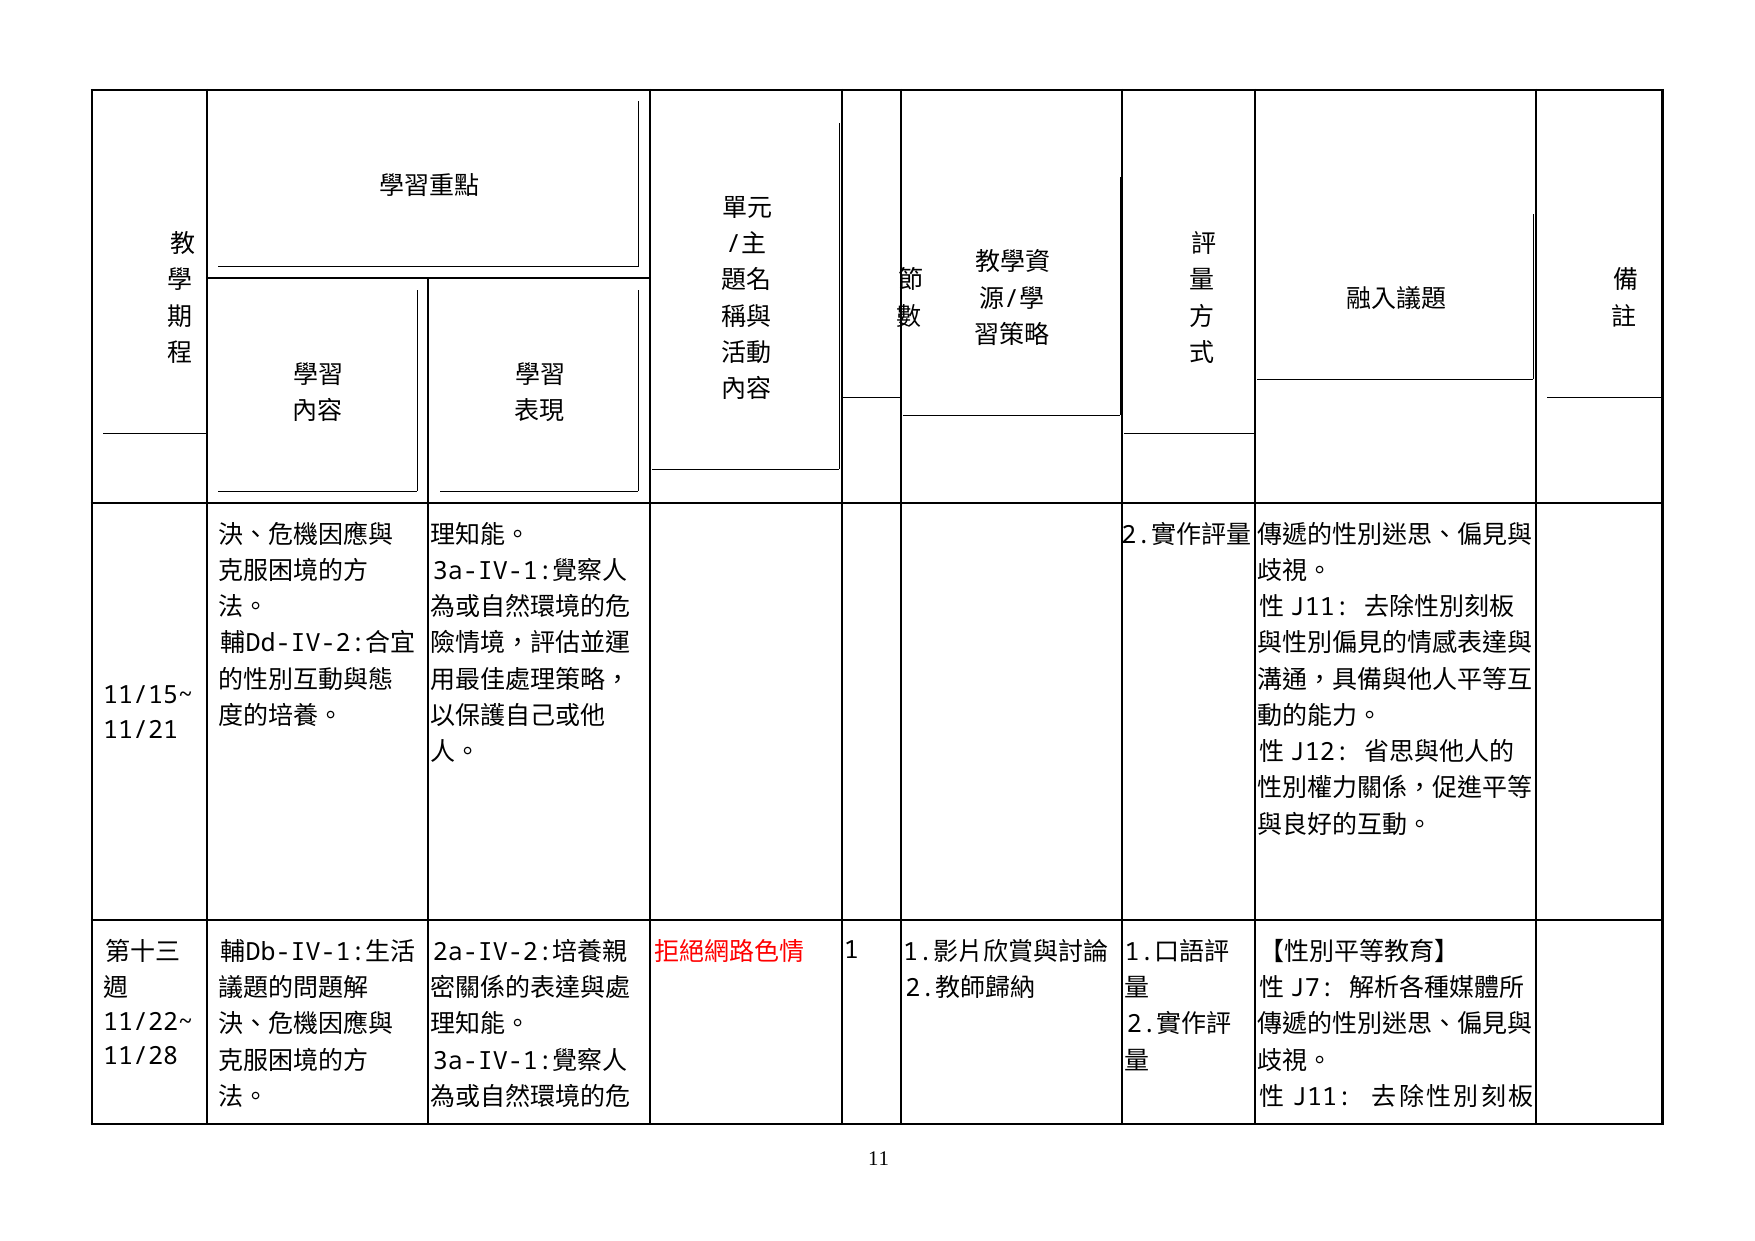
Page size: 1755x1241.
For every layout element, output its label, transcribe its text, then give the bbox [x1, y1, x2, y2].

table_cell [651, 504, 841, 919]
table_header 評量方式 [1123, 91, 1254, 502]
table_cell 學習表現 [429, 279, 649, 502]
table_cell 2.實作評量 [1123, 504, 1254, 919]
table_cell 第十三週 11/22~11/28 [93, 921, 206, 1123]
table_header 節數 [843, 398, 900, 502]
table_cell 決、危機因應與克服困境的方法。 輔Dd-IV-2:合宜的性別互動與態度的培養。 [208, 504, 427, 919]
table_cell 理知能。 3a-IV-1:覺察人為或自然環境的危險情境，評估並運用最佳處理策略，以保護自己或他人。 [429, 504, 649, 919]
table_cell [1537, 921, 1661, 1123]
table_cell 11/15~11/21 [93, 504, 206, 919]
table_header 節數 [843, 91, 900, 397]
table_cell 1.影片欣賞與討論 2.教師歸納 [902, 921, 1121, 1123]
table_cell [1537, 504, 1661, 919]
table_cell [902, 504, 1121, 919]
table_cell 【性別平等教育】 性J7: 解析各種媒體所傳遞的性別迷思、偏見與歧視。 性J11: 去除性別刻板 [1256, 921, 1535, 1123]
table_cell 1.口語評量 2.實作評量 [1123, 921, 1254, 1123]
table_cell 2a-IV-2:培養親密關係的表達與處理知能。 3a-IV-1:覺察人為或自然環境的危 [429, 921, 649, 1123]
table_cell 1 [843, 921, 900, 1123]
table_cell 拒絕網路色情 [651, 921, 841, 1123]
table_header 融入議題 [1256, 91, 1535, 502]
table_cell [843, 504, 900, 919]
table_cell 學習內容 [208, 279, 427, 502]
table_header 備註 [1537, 91, 1661, 502]
table_header 學習重點 [208, 91, 649, 277]
table_header 教學期程 [93, 91, 206, 502]
table_header 教學資源/學習策略 [902, 91, 1121, 502]
table_header 單元/主題名稱與活動內容 [651, 91, 841, 502]
table_cell 傳遞的性別迷思、偏見與歧視。 性J11: 去除性別刻板與性別偏見的情感表達與溝通，具備與他人平等互動的能力。 性J12: 省思與他人的性別權力關係，促進平等與良好的互動。 [1256, 504, 1535, 919]
table_cell 輔Db-IV-1:生活議題的問題解決、危機因應與克服困境的方法。 [208, 921, 427, 1123]
